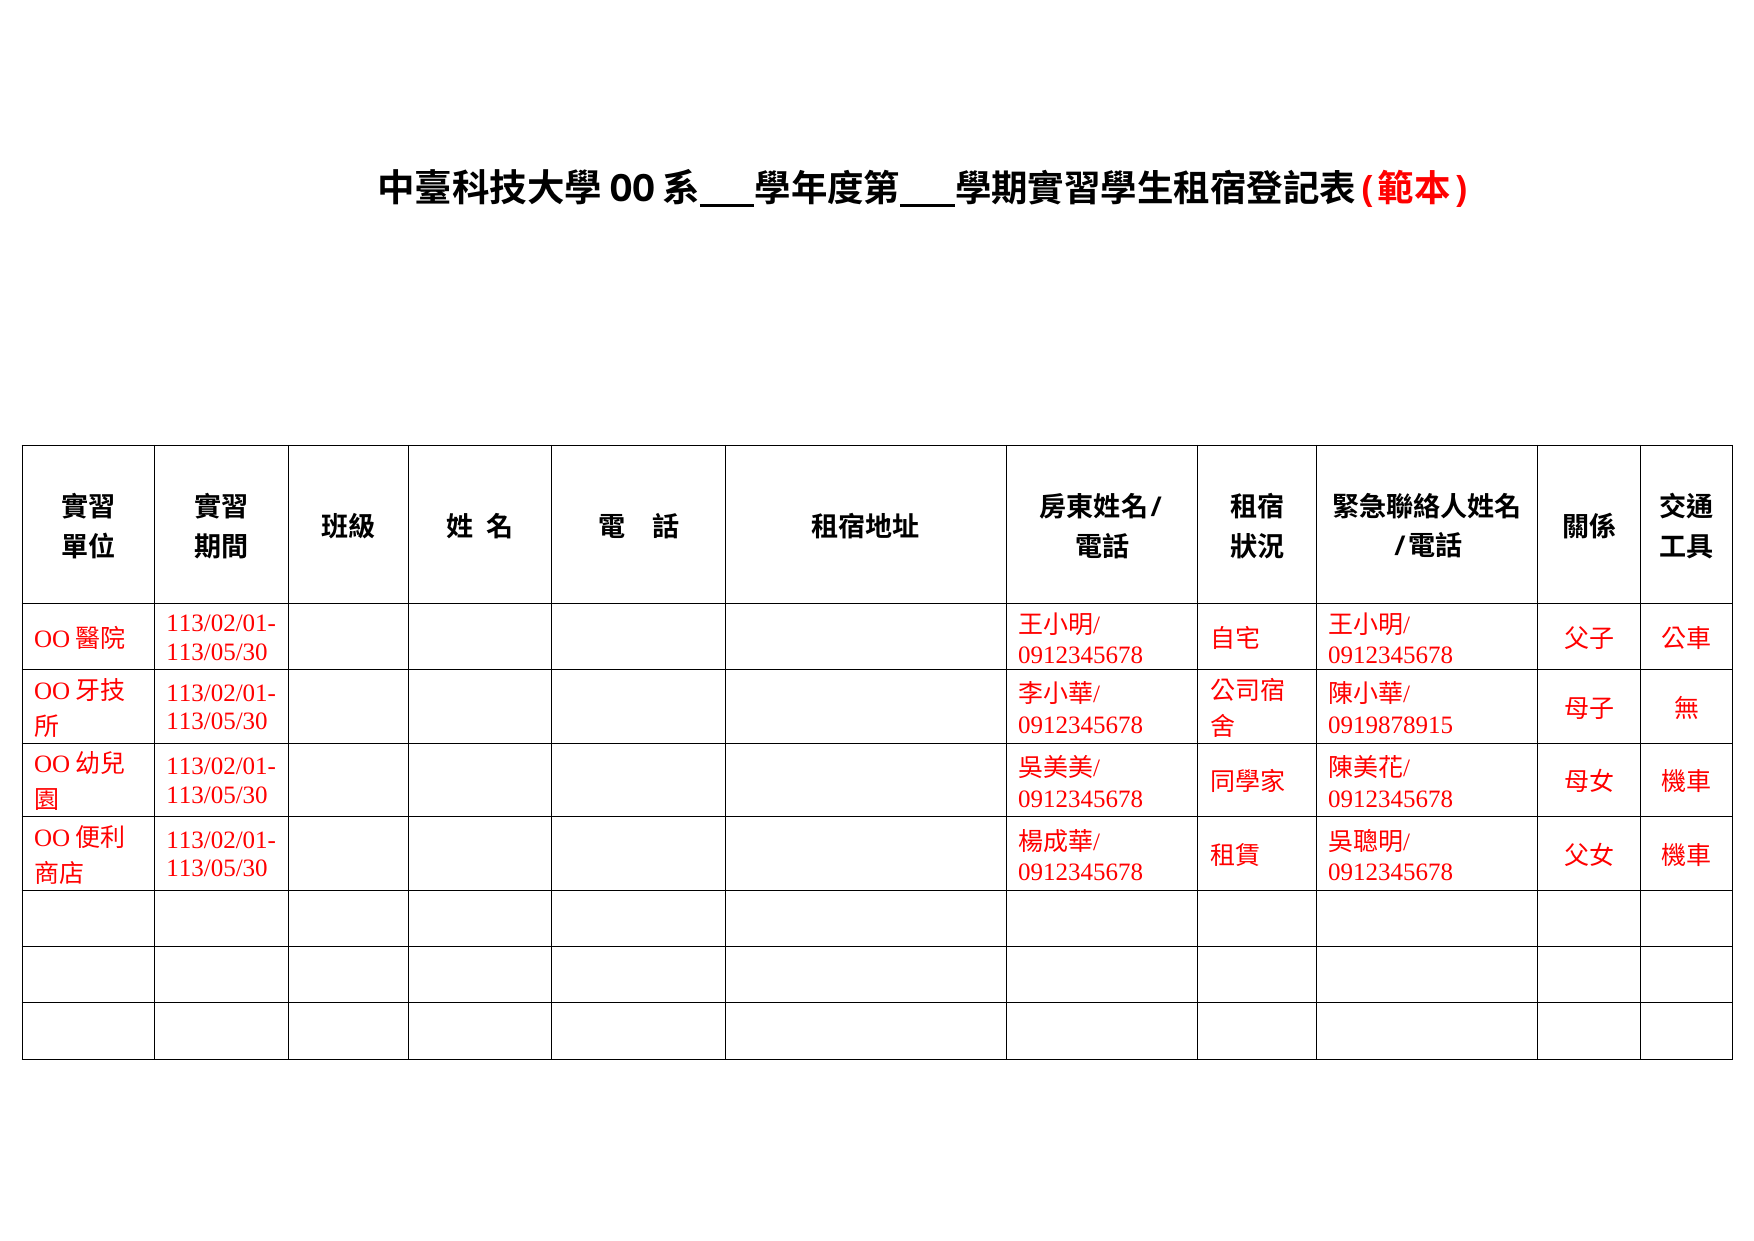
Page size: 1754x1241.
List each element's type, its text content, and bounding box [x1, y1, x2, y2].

table_header 姓 名 [409, 446, 551, 603]
table_cell 王小明/0912345678 [1317, 604, 1537, 669]
table_cell [289, 604, 408, 669]
table_cell [155, 947, 288, 1002]
table_cell [289, 891, 408, 946]
table_cell [1198, 891, 1316, 946]
table_cell [552, 744, 725, 816]
table_cell [552, 604, 725, 669]
table_cell 113/02/01-113/05/30 [155, 604, 288, 669]
table_cell [552, 947, 725, 1002]
table_cell [409, 1003, 551, 1058]
table_header 緊急聯絡人姓名/電話 [1317, 446, 1537, 603]
table_cell 租賃 [1198, 817, 1316, 890]
table_cell OO醫院 [23, 604, 154, 669]
table_cell [409, 670, 551, 743]
table_cell [1007, 1003, 1197, 1058]
table_cell [23, 947, 154, 1002]
table_cell 機車 [1641, 744, 1732, 816]
table_cell 陳小華/0919878915 [1317, 670, 1537, 743]
table_cell [1007, 891, 1197, 946]
table_cell [155, 891, 288, 946]
table_cell [1538, 891, 1640, 946]
table_cell 吳聰明/0912345678 [1317, 817, 1537, 890]
table_cell 楊成華/0912345678 [1007, 817, 1197, 890]
table_cell [289, 1003, 408, 1058]
table_cell 母子 [1538, 670, 1640, 743]
table_cell [1641, 947, 1732, 1002]
text 中臺科技大學OO系 學年度第 學期實習學生租宿登記表(範本) [172, 94, 1678, 277]
table_cell [1317, 947, 1537, 1002]
table_cell [726, 1003, 1006, 1058]
table_cell [726, 947, 1006, 1002]
table_cell [409, 891, 551, 946]
table_cell [726, 891, 1006, 946]
table_cell 吳美美/0912345678 [1007, 744, 1197, 816]
table_cell [1538, 1003, 1640, 1058]
table_cell 公車 [1641, 604, 1732, 669]
table_cell 113/02/01-113/05/30 [155, 817, 288, 890]
table_cell OO牙技所 [23, 670, 154, 743]
table_cell [1317, 891, 1537, 946]
table_cell [1317, 1003, 1537, 1058]
table_cell [726, 670, 1006, 743]
table_header 房東姓名/ 電話 [1007, 446, 1197, 603]
table_cell [289, 817, 408, 890]
table_cell 母女 [1538, 744, 1640, 816]
table_header 電 話 [552, 446, 725, 603]
table_cell [289, 744, 408, 816]
table_cell [409, 604, 551, 669]
table_cell 王小明/0912345678 [1007, 604, 1197, 669]
table_cell 無 [1641, 670, 1732, 743]
table_cell [23, 891, 154, 946]
table_cell [726, 817, 1006, 890]
table_cell 父女 [1538, 817, 1640, 890]
table_header 實習 期間 [155, 446, 288, 603]
table_cell [1198, 1003, 1316, 1058]
table_cell 李小華/0912345678 [1007, 670, 1197, 743]
table_cell 113/02/01-113/05/30 [155, 670, 288, 743]
table_cell 自宅 [1198, 604, 1316, 669]
table_cell [155, 1003, 288, 1058]
table_cell 同學家 [1198, 744, 1316, 816]
table_cell [409, 947, 551, 1002]
table_header 租宿 狀況 [1198, 446, 1316, 603]
table_cell [552, 817, 725, 890]
table_cell [552, 670, 725, 743]
table_header 租宿地址 [726, 446, 1006, 603]
table_cell [1007, 947, 1197, 1002]
table_cell 陳美花/0912345678 [1317, 744, 1537, 816]
table_cell 公司宿舍 [1198, 670, 1316, 743]
table_cell [23, 1003, 154, 1058]
table_cell [409, 817, 551, 890]
table_cell OO幼兒園 [23, 744, 154, 816]
table_cell [552, 1003, 725, 1058]
table_header 交通工具 [1641, 446, 1732, 603]
table_cell [409, 744, 551, 816]
table_cell 父子 [1538, 604, 1640, 669]
table_cell [1641, 891, 1732, 946]
table_cell 113/02/01-113/05/30 [155, 744, 288, 816]
table_cell [289, 947, 408, 1002]
table_cell OO便利商店 [23, 817, 154, 890]
table_cell 機車 [1641, 817, 1732, 890]
table_cell [289, 670, 408, 743]
table_header 實習 單位 [23, 446, 154, 603]
table_cell [1538, 947, 1640, 1002]
table_cell [726, 744, 1006, 816]
table_cell [726, 604, 1006, 669]
table_cell [552, 891, 725, 946]
table_header 關係 [1538, 446, 1640, 603]
table_cell [1198, 947, 1316, 1002]
table_cell [1641, 1003, 1732, 1058]
table_header 班級 [289, 446, 408, 603]
